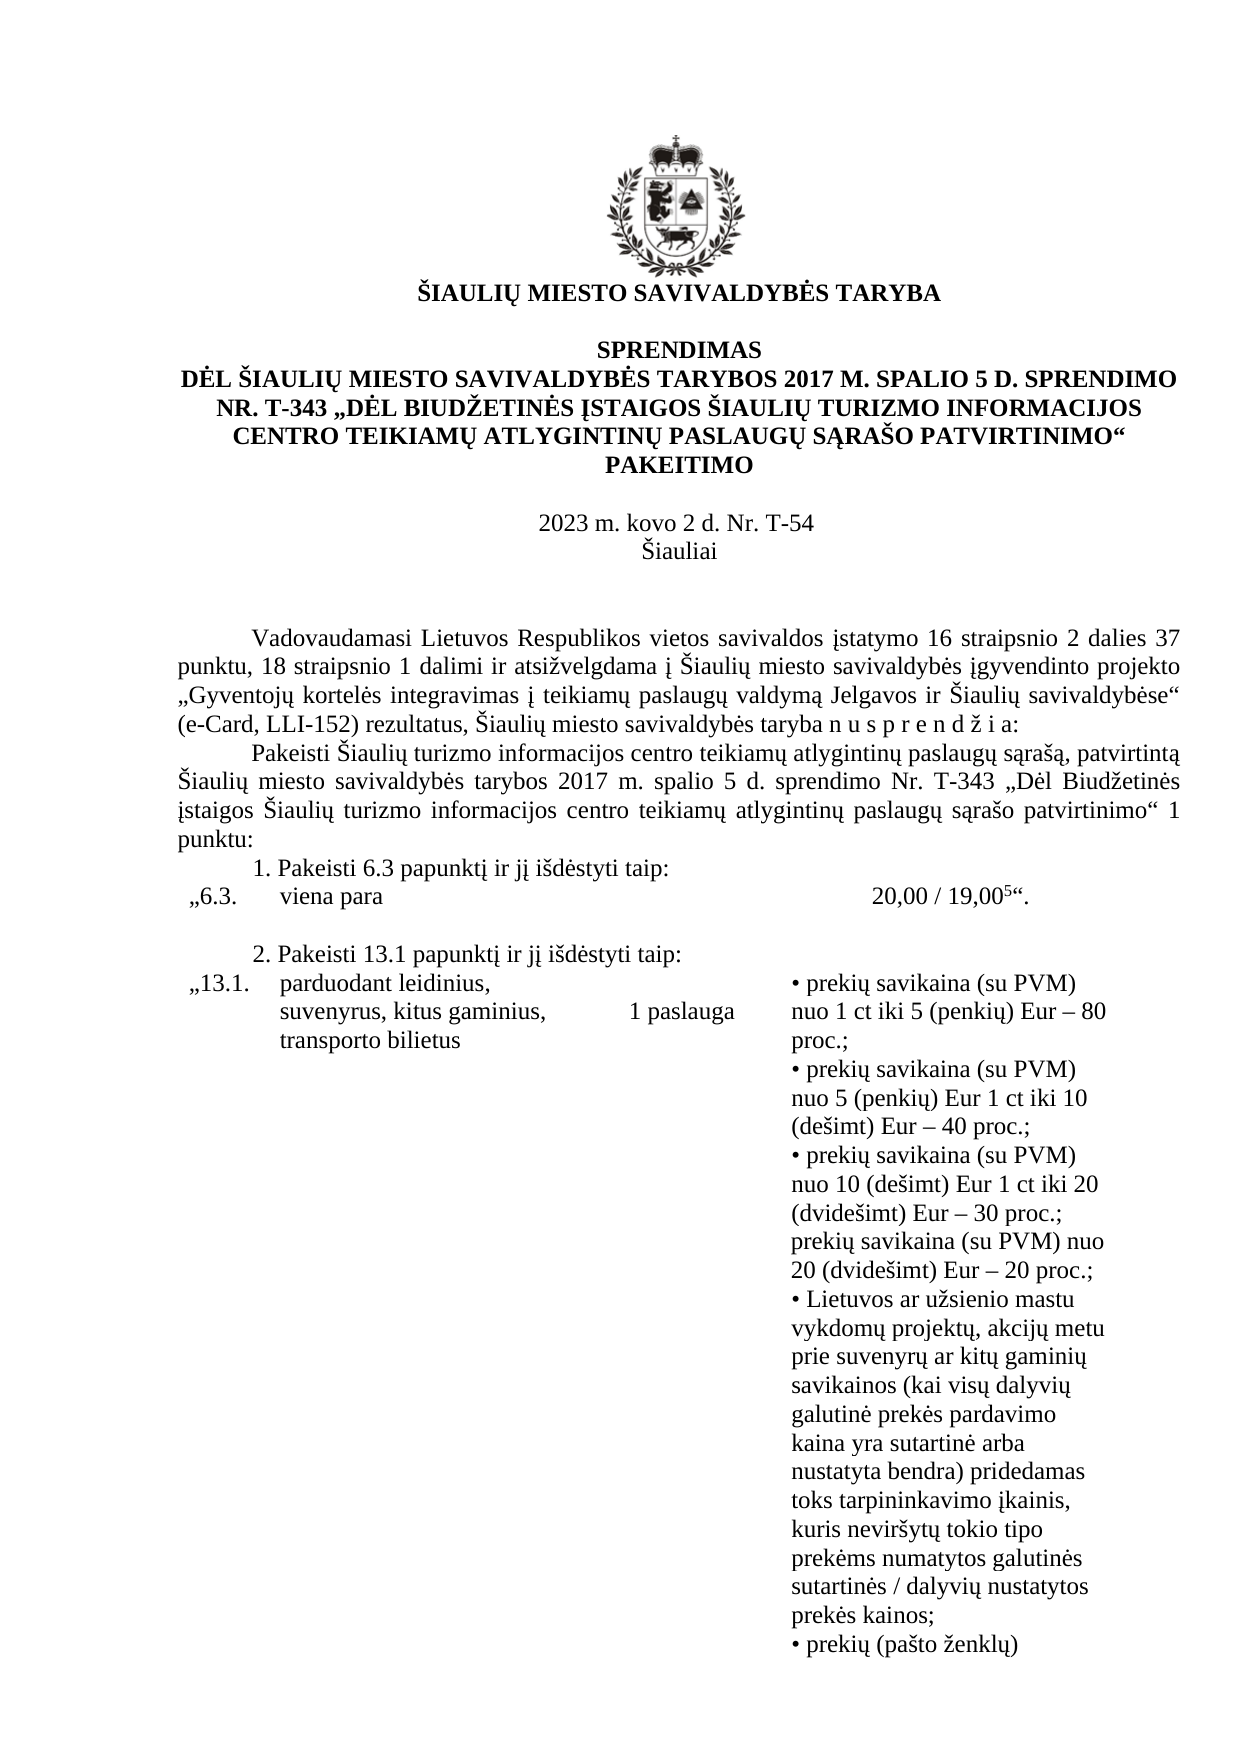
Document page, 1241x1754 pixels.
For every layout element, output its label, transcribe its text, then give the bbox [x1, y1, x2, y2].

text Pakeisti Šiaulių turizmo informacijos centro teikiamų atlygintinų paslaugų sąrašą, patvirtintą Šiaulių miesto savivaldybės tarybos 2017 m. spalio 5 d. sprendimo Nr. T-343 „Dėl Biudžetinės įstaigos Šiaulių turizmo informacijos centro teikiamų atlygintinų paslaugų sąrašo patvirtinimo“ 1 punktu: [177, 738, 1181, 853]
text Šiauliai [177, 536, 1181, 565]
table_header 1 paslauga [604, 968, 780, 1658]
text SPRENDIMAS [177, 335, 1181, 364]
text 2023 m. kovo 2 d. Nr. T-54 [177, 508, 1181, 536]
text DĖL ŠIAULIŲ MIESTO SAVIVALDYBĖS TARYBOS 2017 M. SPALIO 5 D. SPRENDIMO NR. T-343 „DĖL BIUDŽETINĖS ĮSTAIGOS ŠIAULIŲ TURIZMO INFORMACIJOS CENTRO TEIKIAMŲ ATLYGINTINŲ PASLAUGŲ SĄRAŠO PATVIRTINIMO“ PAKEITIMO [177, 364, 1181, 479]
table_header viena para [268, 881, 604, 910]
text Vadovaudamasi Lietuvos Respublikos vietos savivaldos įstatymo 16 straipsnio 2 dalies 37 punktu, 18 straipsnio 1 dalimi ir atsižvelgdama į Šiaulių miesto savivaldybės įgyvendinto projekto „Gyventojų kortelės integravimas į teikiamų paslaugų valdymą Jelgavos ir Šiaulių savivaldybėse“ (e-Card, LLI-152) rezultatus, Šiaulių miesto savivaldybės taryba n u s p r e n d ž i a: [177, 623, 1181, 738]
table_header „13.1. [177, 968, 268, 1658]
text 2. Pakeisti 13.1 papunktį ir jį išdėstyti taip: [177, 939, 1181, 968]
table_header 20,00 / 19,005“. [780, 881, 1121, 910]
table_header „6.3. [177, 881, 268, 910]
table_header [605, 881, 780, 910]
text 1. Pakeisti 6.3 papunktį ir jį išdėstyti taip: [177, 853, 1181, 881]
text ŠIAULIŲ MIESTO SAVIVALDYBĖS TARYBA [177, 278, 1181, 306]
table_header parduodant leidinius, suvenyrus, kitus gaminius, transporto bilietus [268, 968, 604, 1658]
table_header • prekių savikaina (su PVM) nuo 1 ct iki 5 (penkių) Eur – 80 proc.; • prekių savikaina (su PVM) nuo 5 (penkių) Eur 1 ct iki 10 (dešimt) Eur – 40 proc.; • prekių savikaina (su PVM) nuo 10 (dešimt) Eur 1 ct iki 20 (dvidešimt) Eur – 30 proc.; prekių savikaina (su PVM) nuo 20 (dvidešimt) Eur – 20 proc.; • Lietuvos ar užsienio mastu vykdomų projektų, akcijų metu prie suvenyrų ar kitų gaminių savikainos (kai visų dalyvių galutinė prekės pardavimo kaina yra sutartinė arba nustatyta bendra) pridedamas toks tarpininkavimo įkainis, kuris neviršytų tokio tipo prekėms numatytos galutinės sutartinės / dalyvių nustatytos prekės kainos; • prekių (pašto ženklų) [780, 968, 1121, 1658]
